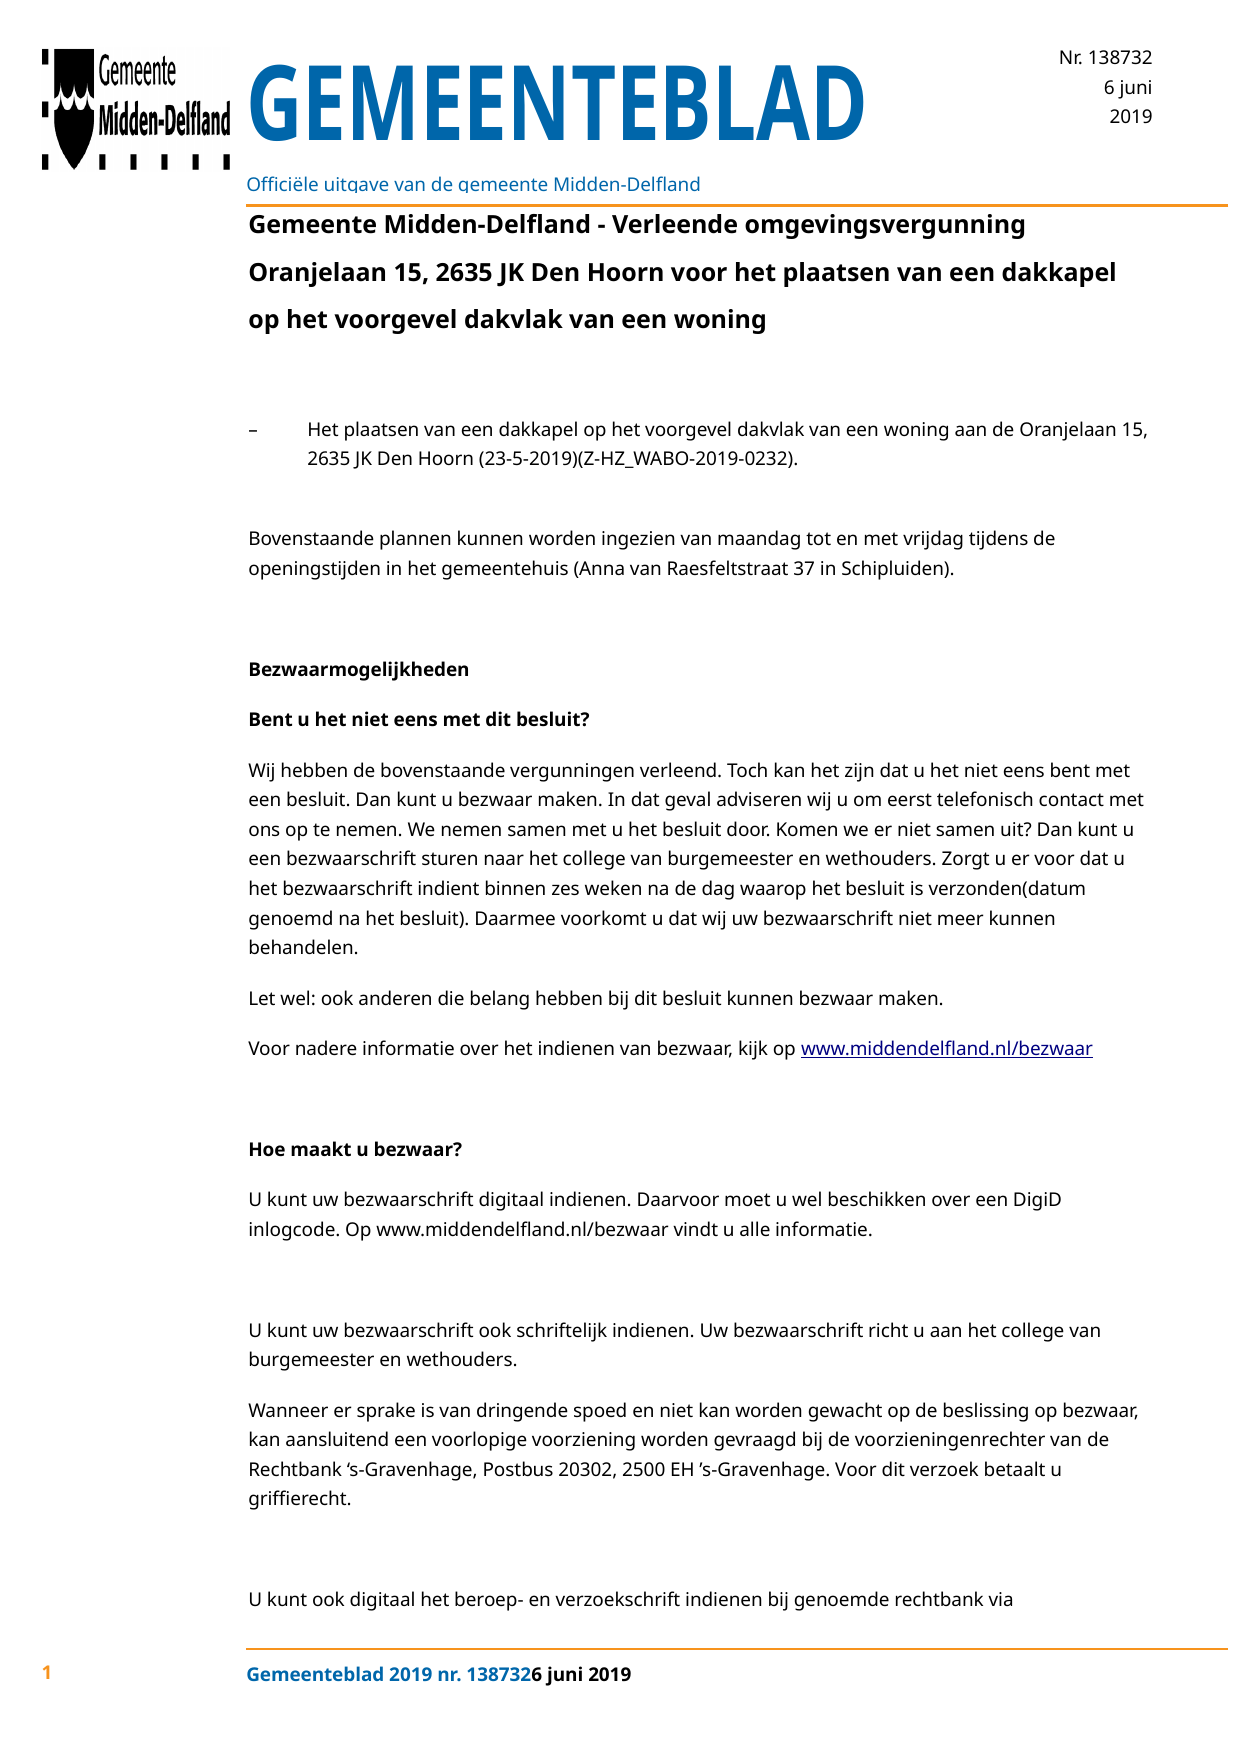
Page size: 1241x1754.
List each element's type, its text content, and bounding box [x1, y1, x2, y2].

text Voor nadere informatie over het indienen van bezwaar, kijk op www.middendelfland.nl/bezwaar [248, 1035, 1152, 1061]
text U kunt uw bezwaarschrift ook schriftelijk indienen. Uw bezwaarschrift richt u aan het college van burgemeester en wethouders. [248, 1317, 1152, 1372]
list Het plaatsen van een dakkapel op het voorgevel dakvlak van een woning aan de Oranjelaan 15, 2635 JK Den Hoorn (23-5-2019)(Z-HZ_WABO-2019-0232). [248, 416, 1152, 471]
text Hoe maakt u bezwaar? [248, 1136, 1152, 1162]
text Gemeente Midden-Delfland - Verleende omgevingsvergunning Oranjelaan 15, 2635 JK Den Hoorn voor het plaatsen van een dakkapel op het voorgevel dakvlak van een woning [248, 207, 1152, 336]
text U kunt ook digitaal het beroep- en verzoekschrift indienen bij genoemde rechtbank via [248, 1586, 1152, 1612]
text U kunt uw bezwaarschrift digitaal indienen. Daarvoor moet u wel beschikken over een DigiD inlogcode. Op www.middendelfland.nl/bezwaar vindt u alle informatie. [248, 1186, 1152, 1242]
text Bent u het niet eens met dit besluit? [248, 706, 1152, 732]
picture [41, 47, 231, 172]
text Wanneer er sprake is van dringende spoed en niet kan worden gewacht op de beslissing op bezwaar, kan aansluitend een voorlopige voorziening worden gevraagd bij de voorzieningenrechter van de Rechtbank ‘s-Gravenhage, Postbus 20302, 2500 EH ’s-Gravenhage. Voor dit verzoek betaalt u griffierecht. [248, 1397, 1152, 1511]
text Wij hebben de bovenstaande vergunningen verleend. Toch kan het zijn dat u het niet eens bent met een besluit. Dan kunt u bezwaar maken. In dat geval adviseren wij u om eerst telefonisch contact met ons op te nemen. We nemen samen met u het besluit door. Komen we er niet samen uit? Dan kunt u een bezwaarschrift sturen naar het college van burgemeester en wethouders. Zorgt u er voor dat u het bezwaarschrift indient binnen zes weken na de dag waarop het besluit is verzonden(datum genoemd na het besluit). Daarmee voorkomt u dat wij uw bezwaarschrift niet meer kunnen behandelen. [248, 757, 1152, 960]
text Let wel: ook anderen die belang hebben bij dit besluit kunnen bezwaar maken. [248, 985, 1152, 1010]
text Bovenstaande plannen kunnen worden ingezien van maandag tot en met vrijdag tijdens de openingstijden in het gemeentehuis (Anna van Raesfeltstraat 37 in Schipluiden). [248, 526, 1152, 581]
text Bezwaarmogelijkheden [248, 656, 1152, 682]
